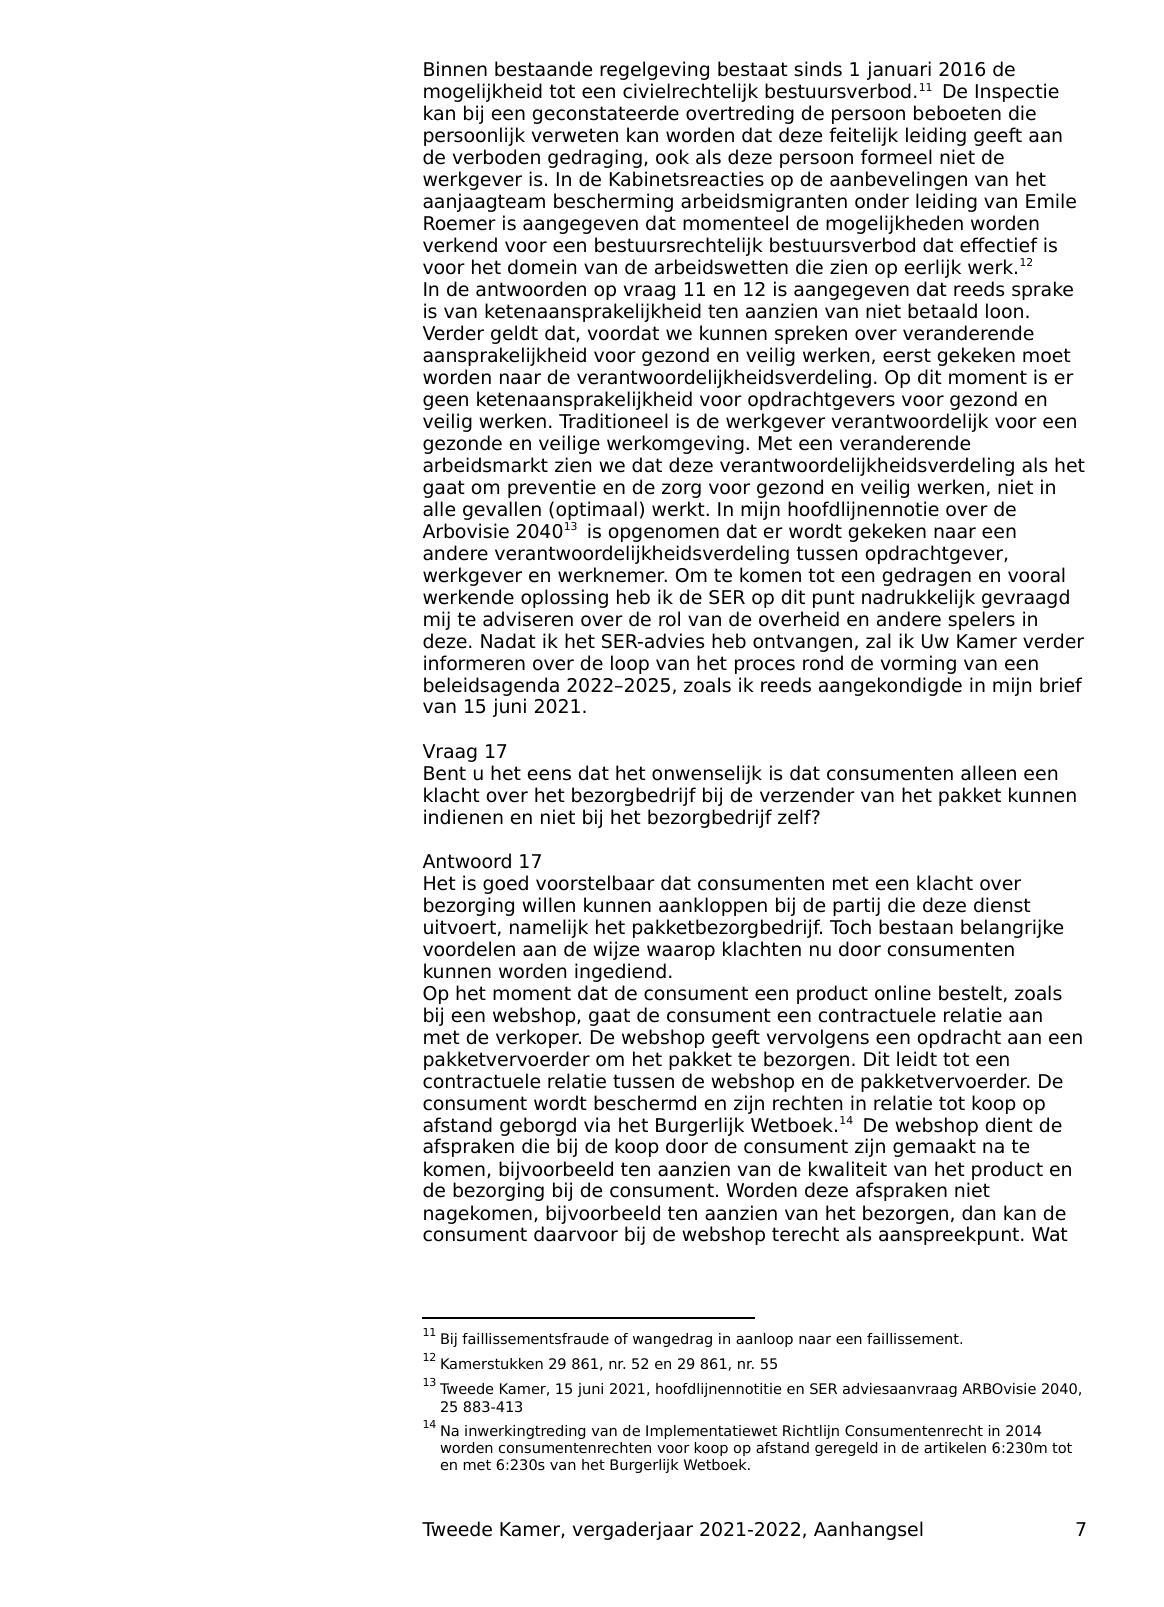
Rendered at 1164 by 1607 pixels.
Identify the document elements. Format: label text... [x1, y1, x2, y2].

text Bent u het eens dat het onwenselijk is dat consumenten alleen een klacht over het bezorgbedrijf bij de verzender van het pakket kunnen indienen en niet bij het bezorgbedrijf zelf? [422, 763, 1087, 828]
text Na inwerkingtreding van de Implementatiewet Richtlijn Consumentenrecht in 2014 worden consumentenrechten voor koop op afstand geregeld in de artikelen 6:230m tot en met 6:230s van het Burgerlijk Wetboek. [422, 1418, 1087, 1474]
text Vraag 17 [422, 741, 1087, 763]
text Bij faillissementsfraude of wangedrag in aanloop naar een faillissement. [422, 1327, 1087, 1349]
text Op het moment dat de consument een product online bestelt, zoals bij een webshop, gaat de consument een contractuele relatie aan met de verkoper. De webshop geeft vervolgens een opdracht aan een pakketvervoerder om het pakket te bezorgen. Dit leidt tot een contractuele relatie tussen de webshop en de pakketvervoerder. De consument wordt beschermd en zijn rechten in relatie tot koop op afstand geborgd via het Burgerlijk Wetboek. De webshop dient de afspraken die bij de koop door de consument zijn gemaakt na te komen, bijvoorbeeld ten aanzien van de kwaliteit van het product en de bezorging bij de consument. Worden deze afspraken niet nagekomen, bijvoorbeeld ten aanzien van het bezorgen, dan kan de consument daarvoor bij de webshop terecht als aanspreekpunt. Wat [422, 983, 1087, 1246]
text Tweede Kamer, 15 juni 2021, hoofdlijnennotitie en SER adviesaanvraag ARBOvisie 2040, 25 883-413 [422, 1377, 1087, 1416]
text Kamerstukken 29 861, nr. 52 en 29 861, nr. 55 [422, 1352, 1087, 1374]
text Het is goed voorstelbaar dat consumenten met een klacht over bezorging willen kunnen aankloppen bij de partij die deze dienst uitvoert, namelijk het pakketbezorgbedrijf. Toch bestaan belangrijke voordelen aan de wijze waarop klachten nu door consumenten kunnen worden ingediend. [422, 873, 1087, 983]
text In de antwoorden op vraag 11 en 12 is aangegeven dat reeds sprake is van ketenaansprakelijkheid ten aanzien van niet betaald loon. Verder geldt dat, voordat we kunnen spreken over veranderende aansprakelijkheid voor gezond en veilig werken, eerst gekeken moet worden naar de verantwoordelijkheidsverdeling. Op dit moment is er geen ketenaansprakelijkheid voor opdrachtgevers voor gezond en veilig werken. Traditioneel is de werkgever verantwoordelijk voor een gezonde en veilige werkomgeving. Met een veranderende arbeidsmarkt zien we dat deze verantwoordelijkheidsverdeling als het gaat om preventie en de zorg voor gezond en veilig werken, niet in alle gevallen (optimaal) werkt. In mijn hoofdlijnennotie over de Arbovisie 2040 is opgenomen dat er wordt gekeken naar een andere verantwoordelijkheidsverdeling tussen opdrachtgever, werkgever en werknemer. Om te komen tot een gedragen en vooral werkende oplossing heb ik de SER op dit punt nadrukkelijk gevraagd mij te adviseren over de rol van de overheid en andere spelers in deze. Nadat ik het SER-advies heb ontvangen, zal ik Uw Kamer verder informeren over de loop van het proces rond de vorming van een beleidsagenda 2022–2025, zoals ik reeds aangekondigde in mijn brief van 15 juni 2021. [422, 279, 1087, 718]
text Binnen bestaande regelgeving bestaat sinds 1 januari 2016 de mogelijkheid tot een civielrechtelijk bestuursverbod. De Inspectie kan bij een geconstateerde overtreding de persoon beboeten die persoonlijk verweten kan worden dat deze feitelijk leiding geeft aan de verboden gedraging, ook als deze persoon formeel niet de werkgever is. In de Kabinetsreacties op de aanbevelingen van het aanjaagteam bescherming arbeidsmigranten onder leiding van Emile Roemer is aangegeven dat momenteel de mogelijkheden worden verkend voor een bestuursrechtelijk bestuursverbod dat effectief is voor het domein van de arbeidswetten die zien op eerlijk werk. [422, 59, 1087, 279]
text Antwoord 17 [422, 851, 1087, 873]
